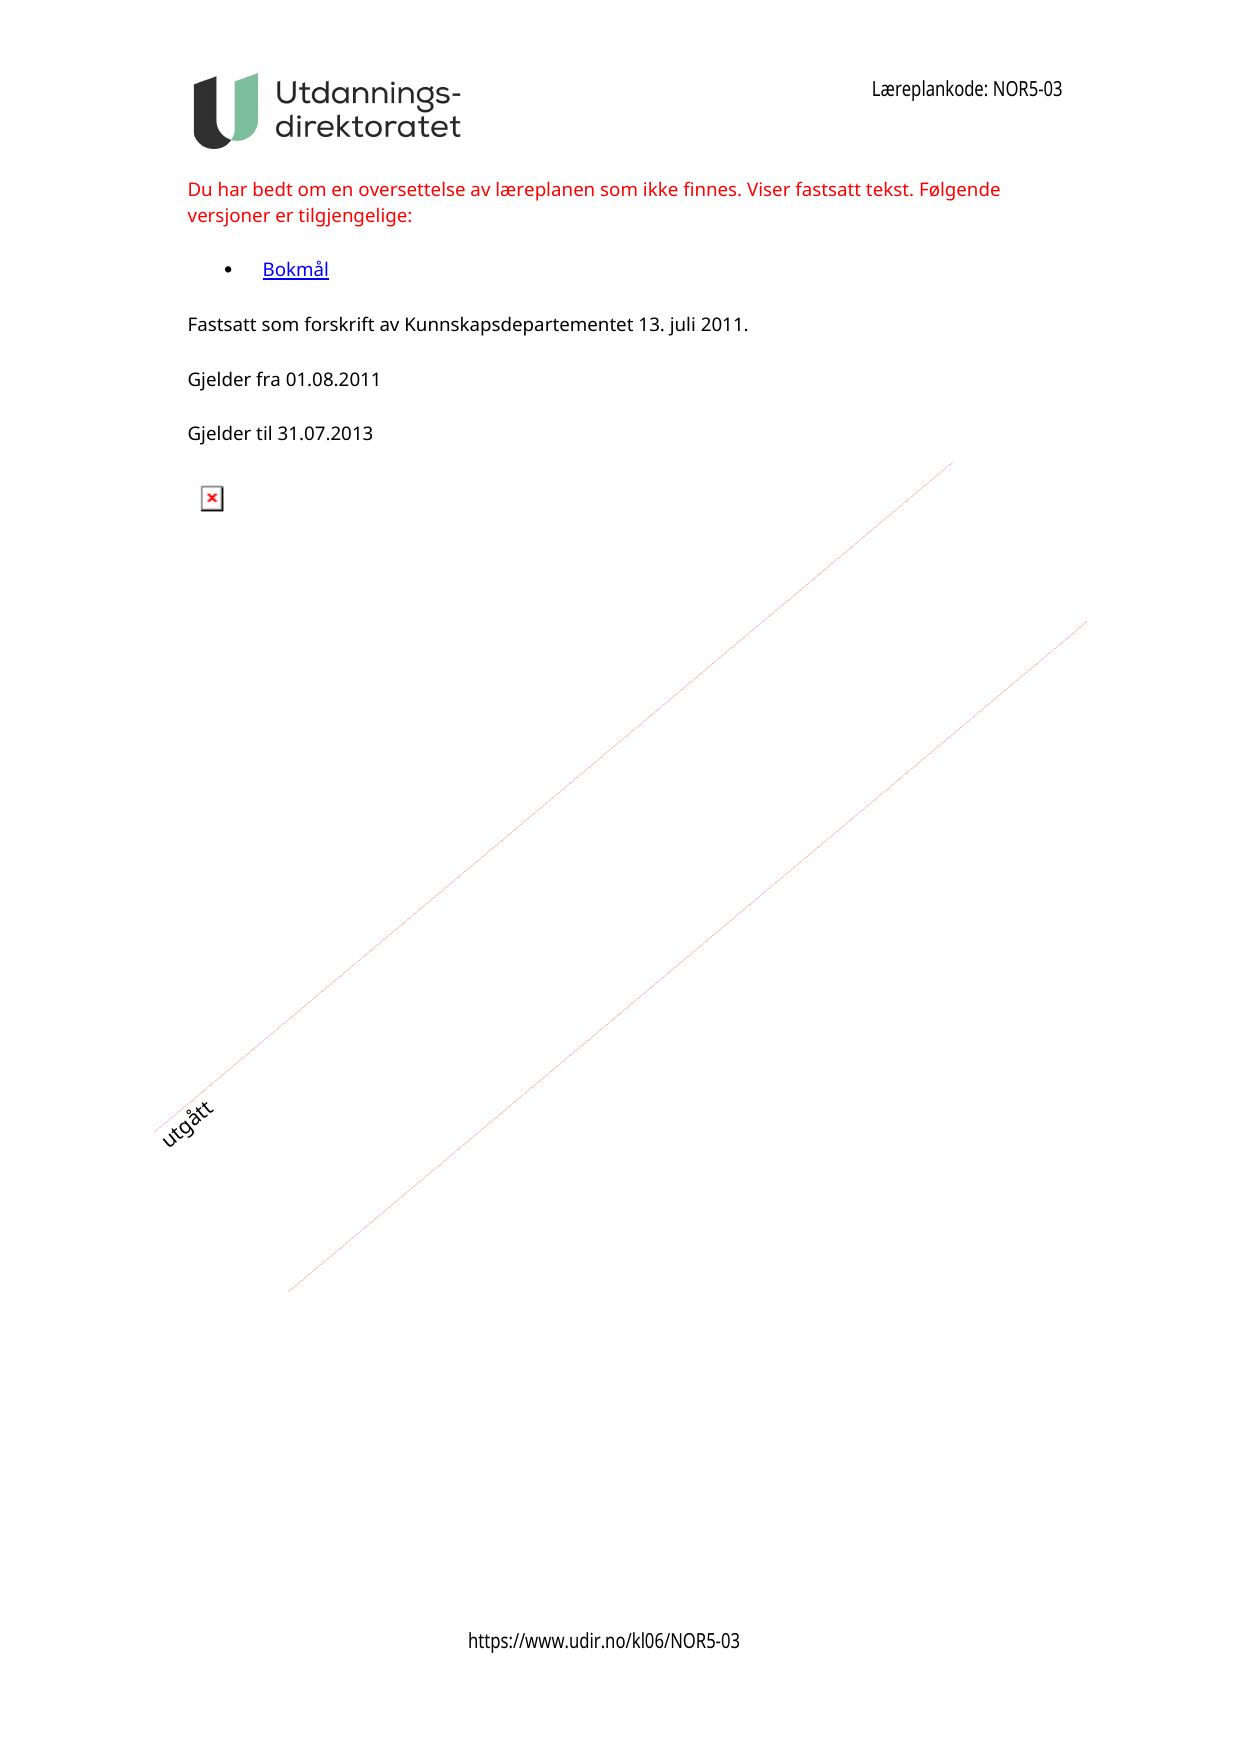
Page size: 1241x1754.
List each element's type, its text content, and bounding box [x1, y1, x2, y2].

picture [193, 73, 461, 149]
list Bokmål [225, 257, 263, 282]
text Gjelder til 31.07.2013 [378, 421, 1053, 446]
picture [187, 475, 238, 526]
text Gjelder fra 01.08.2011 [386, 366, 1053, 391]
text Du har bedt om en oversettelse av læreplanen som ikke finnes. Viser fastsatt tekst. Følgende versjoner er tilgjengelige: [412, 176, 1053, 227]
list Bokmål [334, 257, 1053, 282]
text Fastsatt som forskrift av Kunnskapsdepartementet 13. juli 2011. [749, 311, 1053, 337]
